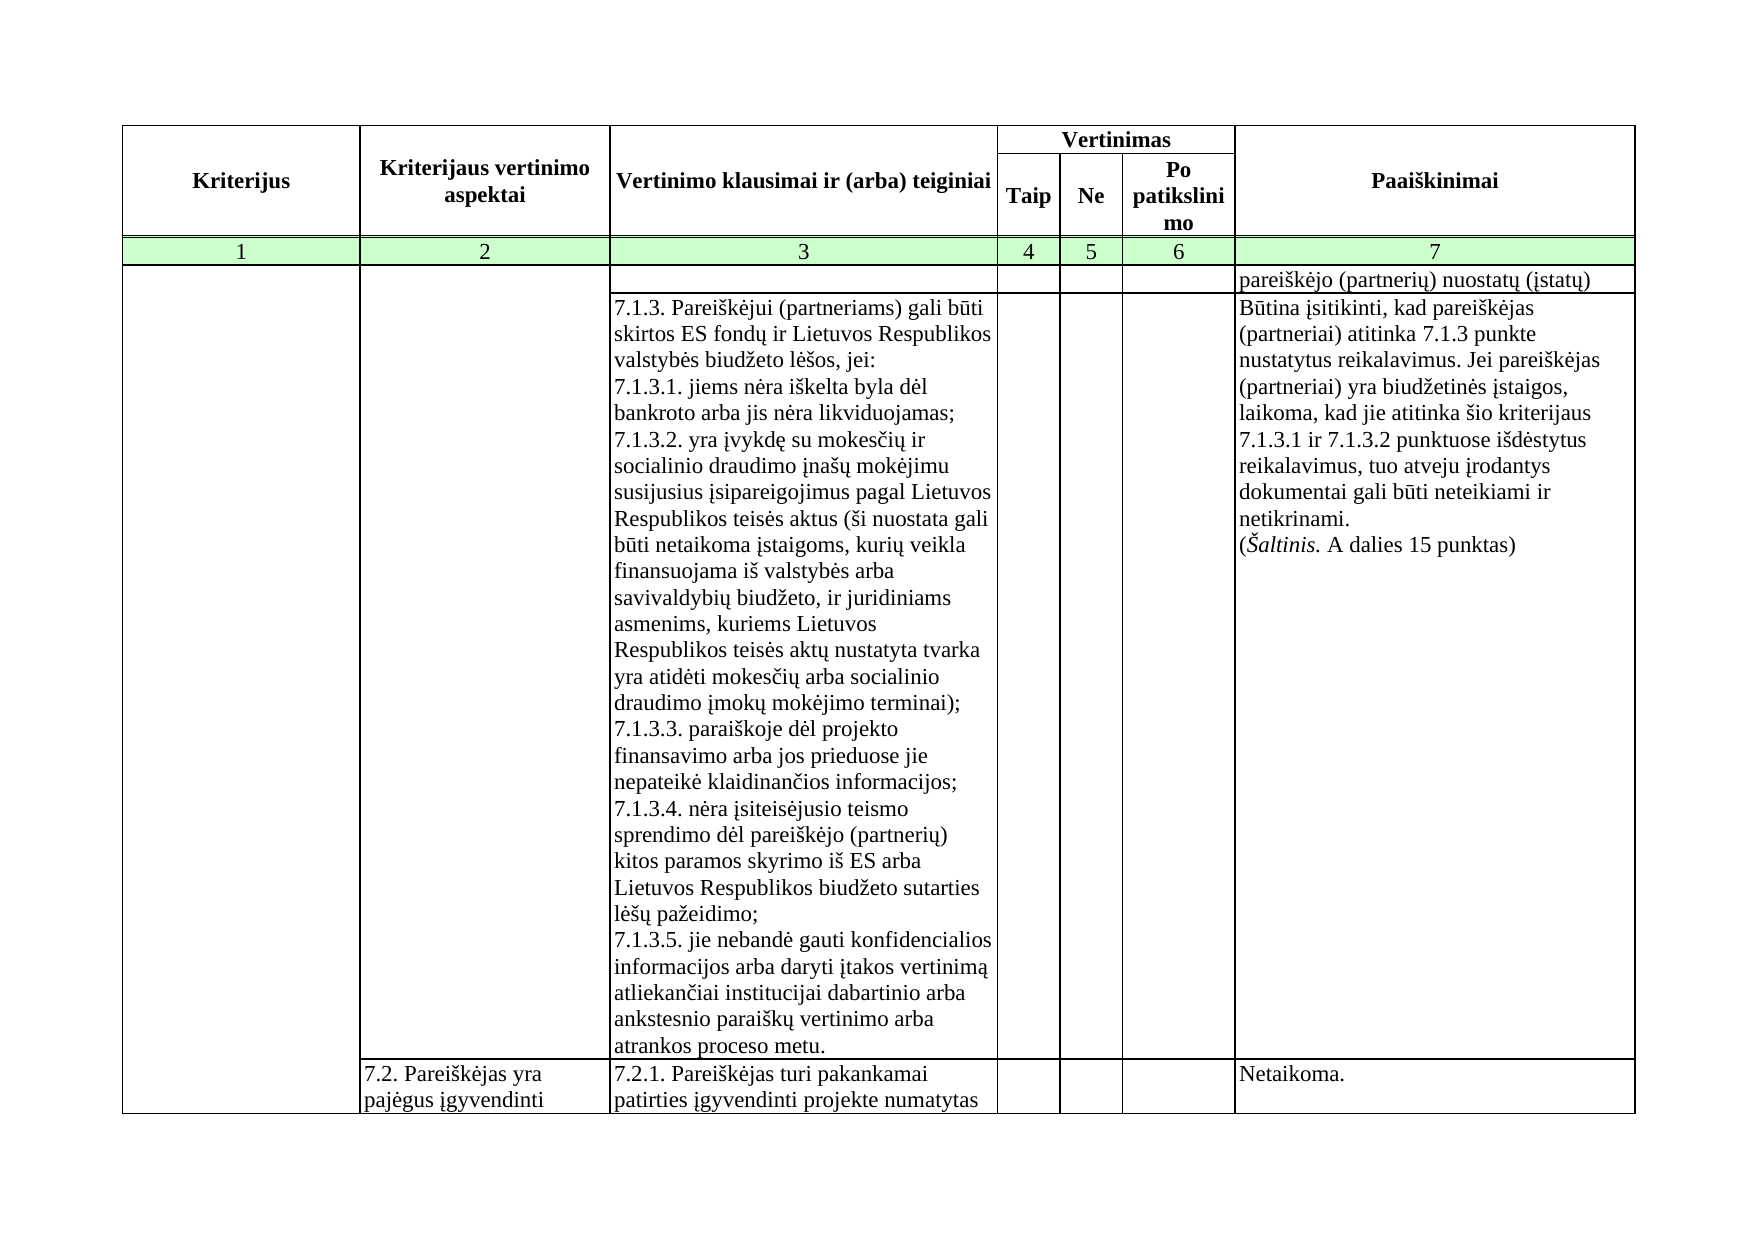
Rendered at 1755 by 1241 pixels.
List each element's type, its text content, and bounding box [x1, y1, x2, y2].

table_cell [611, 266, 997, 292]
table_header Kriterijaus vertinimo aspektai [361, 126, 609, 235]
table_cell [123, 266, 359, 1112]
table_cell Netaikoma. [1236, 1060, 1634, 1112]
table_cell 7.2.1. Pareiškėjas turi pakankamai patirties įgyvendinti projekte numatytas [611, 1060, 997, 1112]
table_cell Po patikslinimo [1123, 154, 1234, 235]
table_cell [361, 266, 609, 1058]
table_cell [1123, 266, 1234, 292]
table_cell pareiškėjo (partnerių) nuostatų (įstatų) [1236, 266, 1634, 292]
table_cell [1123, 1060, 1234, 1112]
table_cell 1 [123, 238, 359, 264]
table_cell Būtina įsitikinti, kad pareiškėjas (partneriai) atitinka 7.1.3 punkte nustatytus reikalavimus. Jei pareiškėjas (partneriai) yra biudžetinės įstaigos, laikoma, kad jie atitinka šio kriterijaus 7.1.3.1 ir 7.1.3.2 punktuose išdėstytus reikalavimus, tuo atveju įrodantys dokumentai gali būti neteikiami ir netikrinami. (Šaltinis. A dalies 15 punktas) [1236, 294, 1634, 1058]
table_cell 7.2. Pareiškėjas yra pajėgus įgyvendinti [361, 1060, 609, 1112]
table_header Kriterijus [123, 126, 359, 235]
table_cell [998, 1060, 1059, 1112]
table_header Vertinimo klausimai ir (arba) teiginiai [611, 126, 997, 235]
table_cell [1123, 294, 1234, 1058]
table_cell [998, 266, 1059, 292]
table_cell 3 [611, 238, 997, 264]
table_cell Taip [998, 154, 1059, 235]
table_header Paaiškinimai [1236, 126, 1634, 235]
table_cell 6 [1123, 238, 1234, 264]
table_cell 7.1.3. Pareiškėjui (partneriams) gali būti skirtos ES fondų ir Lietuvos Respublikos valstybės biudžeto lėšos, jei: 7.1.3.1. jiems nėra iškelta byla dėl bankroto arba jis nėra likviduojamas; 7.1.3.2. yra įvykdę su mokesčių ir socialinio draudimo įnašų mokėjimu susijusius įsipareigojimus pagal Lietuvos Respublikos teisės aktus (ši nuostata gali būti netaikoma įstaigoms, kurių veikla finansuojama iš valstybės arba savivaldybių biudžeto, ir juridiniams asmenims, kuriems Lietuvos Respublikos teisės aktų nustatyta tvarka yra atidėti mokesčių arba socialinio draudimo įmokų mokėjimo terminai); 7.1.3.3. paraiškoje dėl projekto finansavimo arba jos prieduose jie nepateikė klaidinančios informacijos; 7.1.3.4. nėra įsiteisėjusio teismo sprendimo dėl pareiškėjo (partnerių) kitos paramos skyrimo iš ES arba Lietuvos Respublikos biudžeto sutarties lėšų pažeidimo; 7.1.3.5. jie nebandė gauti konfidencialios informacijos arba daryti įtakos vertinimą atliekančiai institucijai dabartinio arba ankstesnio paraiškų vertinimo arba atrankos proceso metu. [611, 294, 997, 1058]
table_cell 4 [998, 238, 1059, 264]
table_cell 2 [361, 238, 609, 264]
table_cell 5 [1061, 238, 1122, 264]
table_cell [998, 294, 1059, 1058]
table_cell [1061, 266, 1122, 292]
table_cell [1061, 294, 1122, 1058]
table_cell 7 [1236, 238, 1634, 264]
table_cell Ne [1061, 154, 1122, 235]
table_cell [1061, 1060, 1122, 1112]
table_header Vertinimas [998, 126, 1234, 153]
